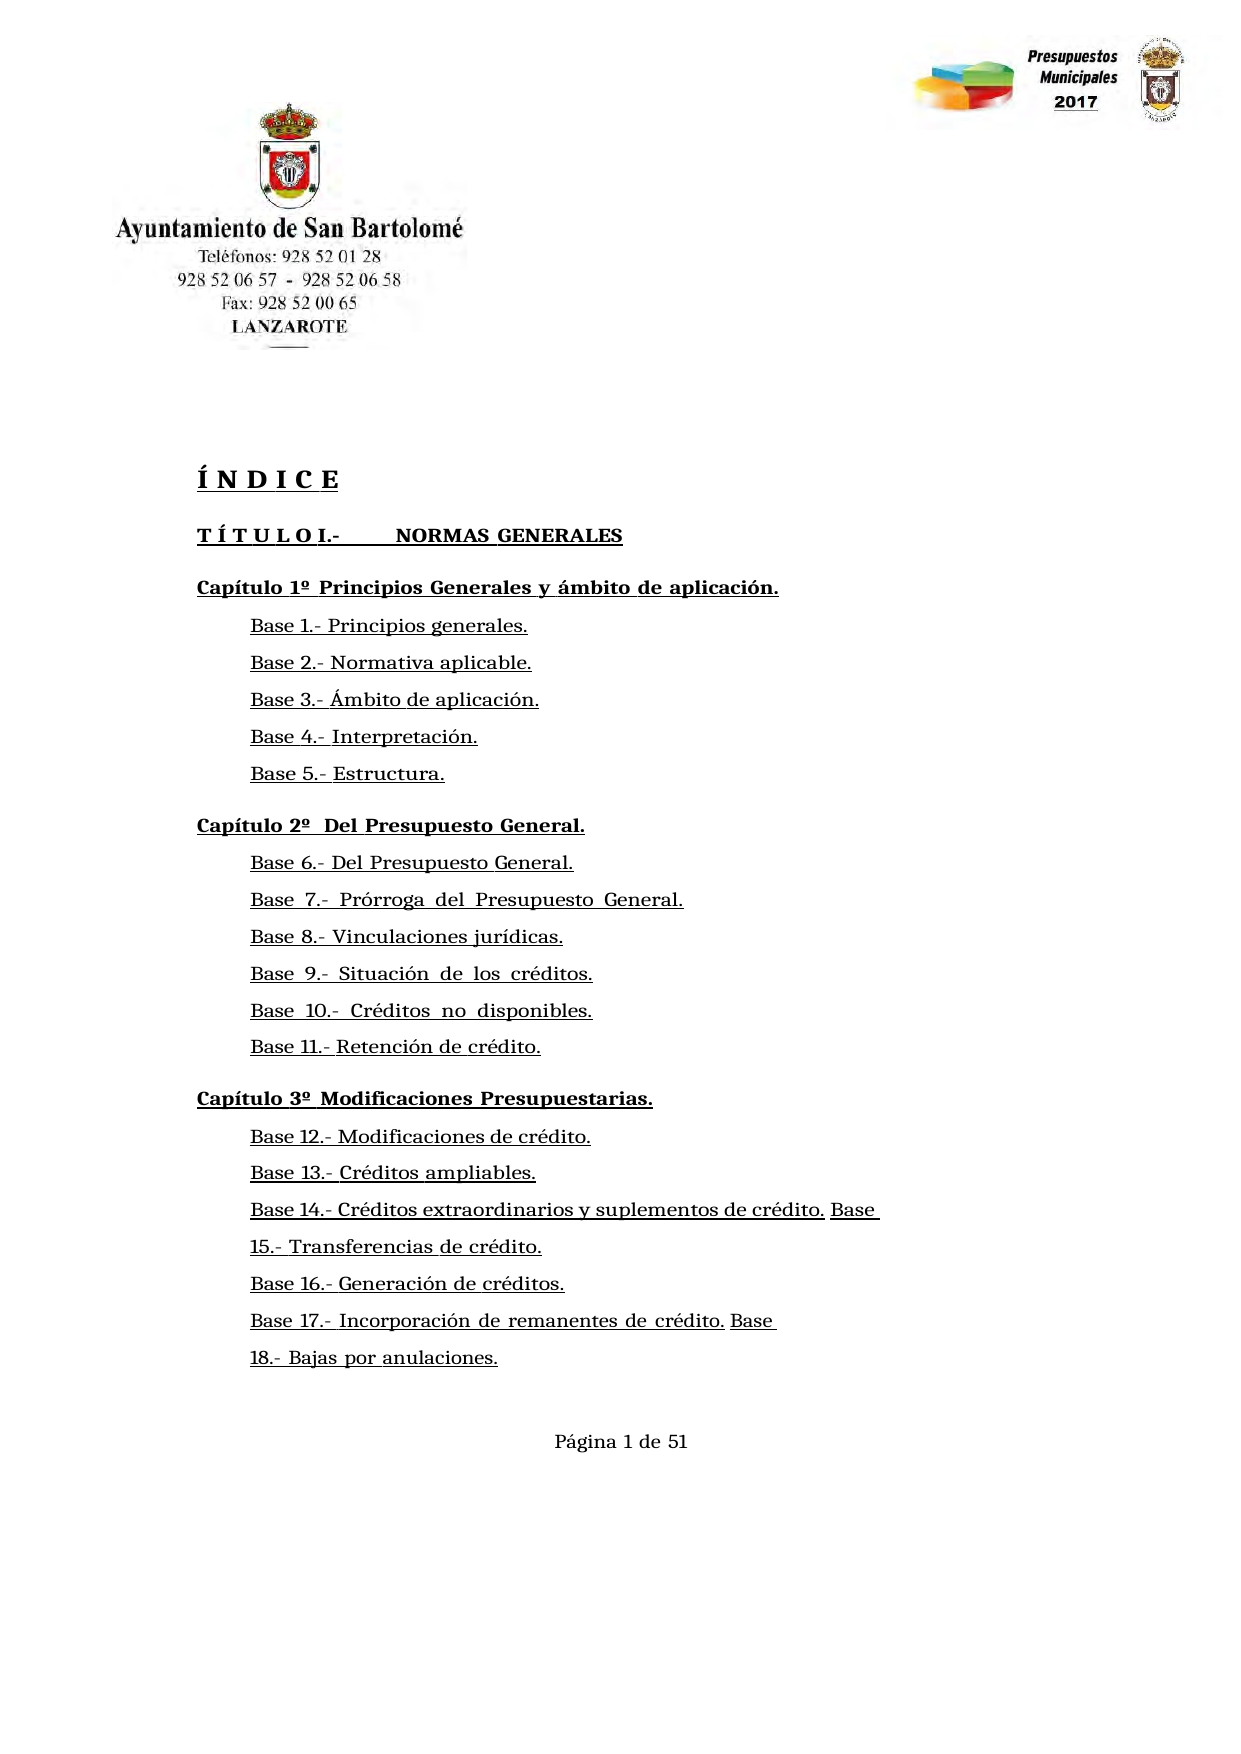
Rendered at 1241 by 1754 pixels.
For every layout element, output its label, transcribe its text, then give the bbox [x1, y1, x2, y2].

text Base 14.- Créditos extraordinarios y suplementos de crédito. Base 15.- Transferencias de crédito. [250, 1199, 902, 1258]
text Base 16.- Generación de créditos. [250, 1272, 1076, 1295]
picture [886, 35, 1223, 130]
text Base 12.- Modificaciones de crédito. Base 13.- Créditos ampliables. [249, 1125, 611, 1185]
subtitle Capítulo 3º Modificaciones Presupuestarias. [197, 1088, 1076, 1111]
text Base 8.- Vinculaciones jurídicas. [250, 909, 684, 948]
text Base 5.- Estructura. [250, 762, 1076, 785]
text Base 10.- Créditos no disponibles. [250, 983, 593, 1019]
subtitle T Í T U L O I.- NORMAS GENERALES [197, 525, 1076, 548]
text Base 6.- Del Presupuesto General. [250, 852, 1076, 874]
subtitle Í N D I C E [197, 465, 1076, 495]
text Base 17.- Incorporación de remanentes de crédito. Base 18.- Bajas por anulaciones. [250, 1310, 798, 1369]
subtitle Capítulo 2º Del Presupuesto General. [197, 814, 1076, 837]
text Capítulo 1º Principios Generales y ámbito de aplicación. [197, 577, 1076, 599]
text Base 1.- Principios generales. Base 2.- Normativa aplicable. Base 3.- Ámbito de aplicación. Base 4.- Interpretación. [250, 614, 556, 748]
picture [112, 102, 468, 350]
text Base 9.- Situación de los créditos. [250, 963, 593, 982]
text Página 1 de 51 [339, 1431, 902, 1453]
text Base 7.- Prórroga del Presupuesto General. [250, 889, 684, 908]
text Base 11.- Retención de crédito. [250, 1020, 593, 1059]
